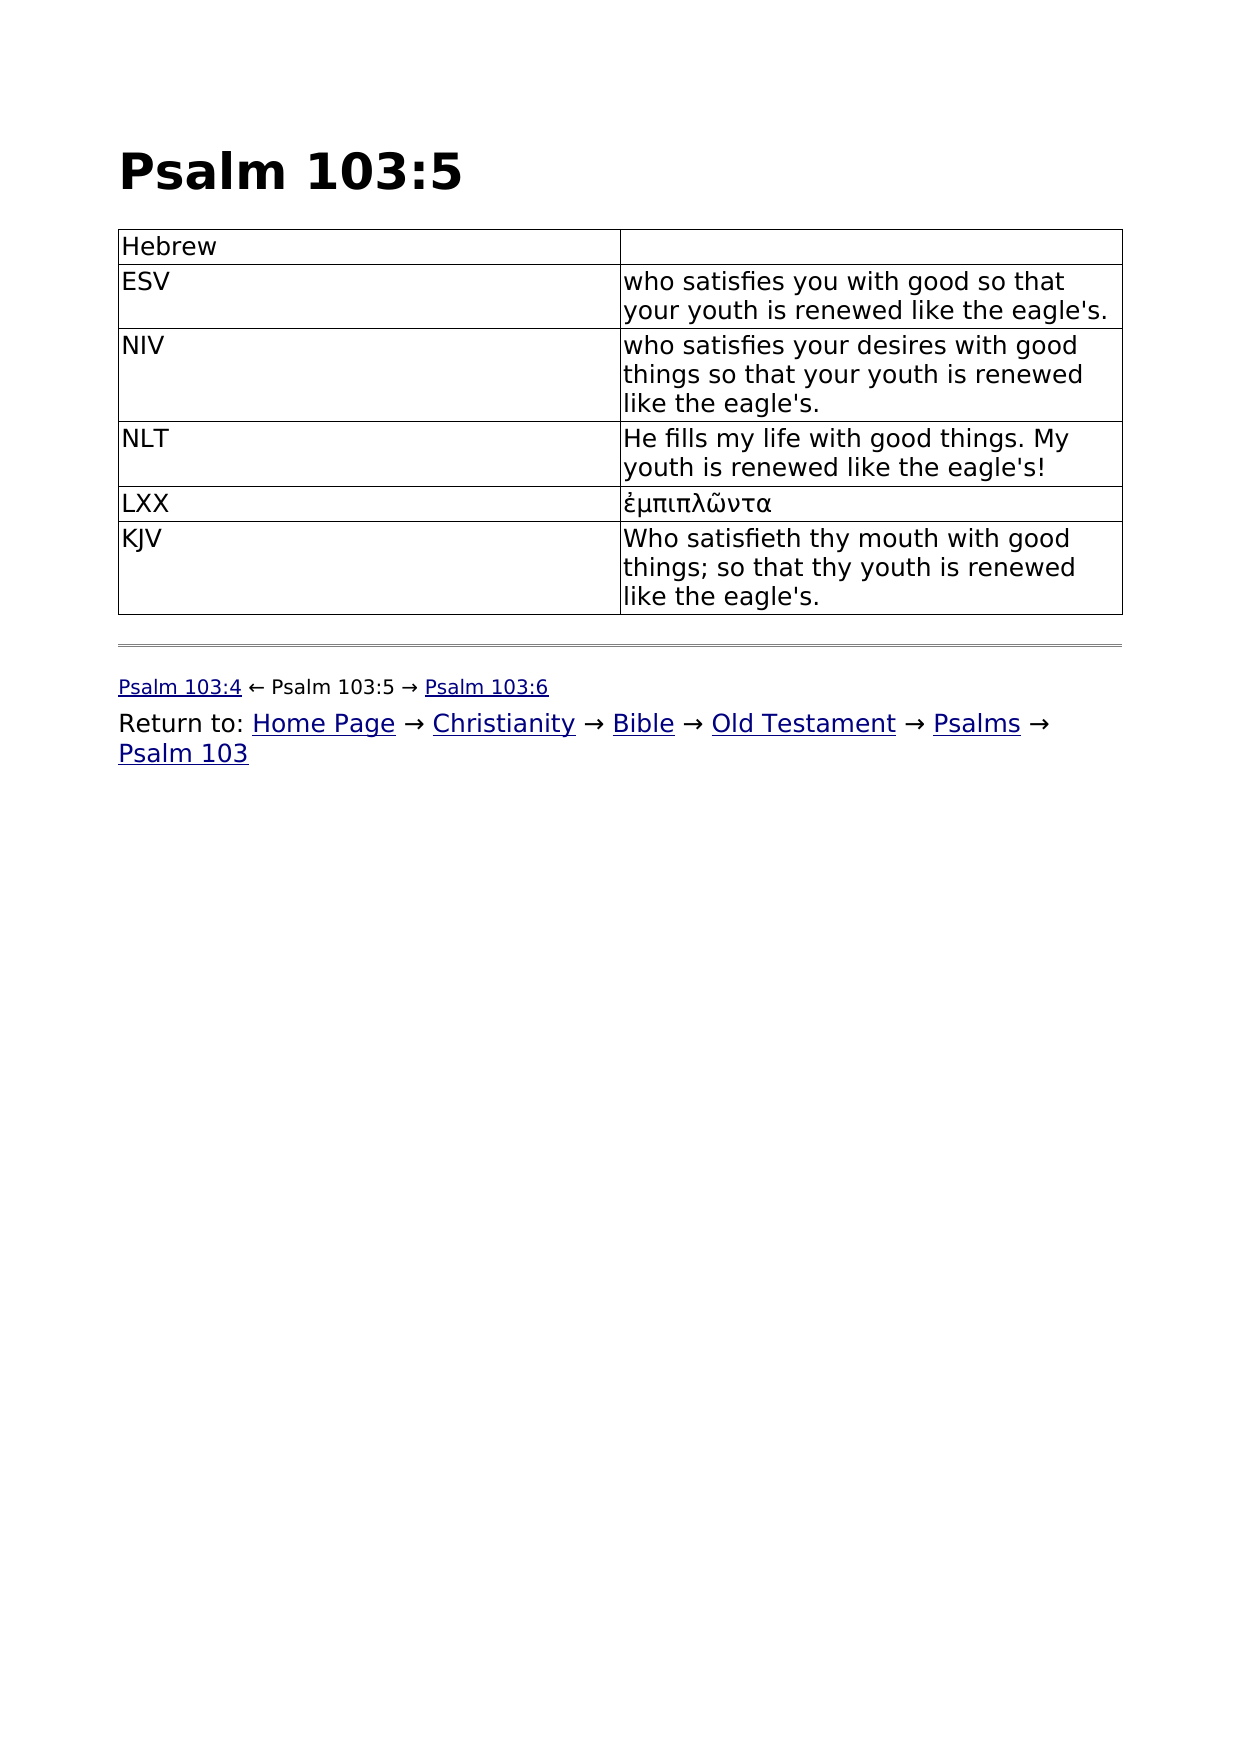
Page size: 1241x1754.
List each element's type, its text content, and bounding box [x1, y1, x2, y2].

subtitle Psalm 103:5 [118, 143, 1122, 201]
table_cell NIV [119, 329, 620, 421]
table_cell KJV [119, 522, 620, 614]
table_cell LXX [119, 487, 620, 521]
table_cell ESV [119, 265, 620, 328]
table_cell He fills my life with good things. My youth is renewed like the eagle's! [621, 422, 1122, 486]
text Psalm 103:4 ← Psalm 103:5 → Psalm 103:6 [118, 676, 1122, 709]
table_cell who satisfies you with good so that your youth is renewed like the eagle's. [621, 265, 1122, 328]
table_cell NLT [119, 422, 620, 486]
table_cell who satisfies your desires with good things so that your youth is renewed like the eagle's. [621, 329, 1122, 421]
text Return to: Home Page → Christianity → Bible → Old Testament → Psalms → Psalm 103 [118, 709, 1122, 768]
table_cell ἐμπιπλῶντα [621, 487, 1122, 521]
table_cell Who satisfieth thy mouth with good things; so that thy youth is renewed like the eagle's. [621, 522, 1122, 614]
table_header Hebrew [119, 230, 620, 264]
table_header [621, 230, 1122, 264]
